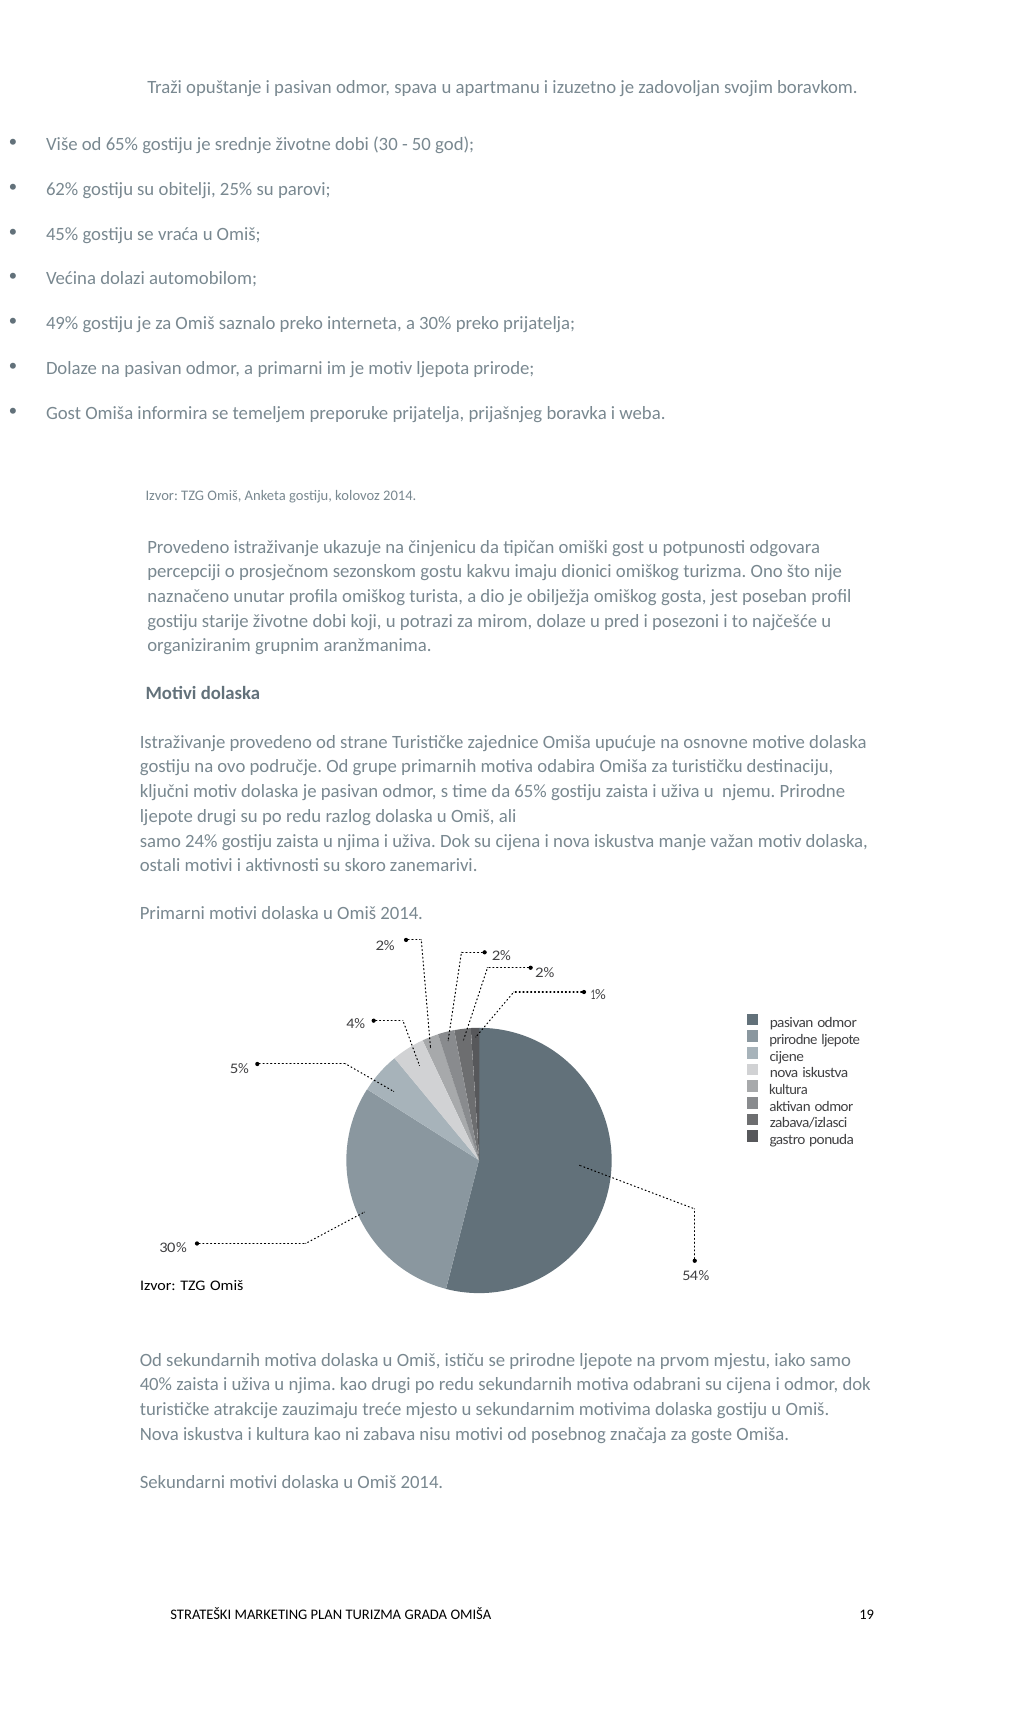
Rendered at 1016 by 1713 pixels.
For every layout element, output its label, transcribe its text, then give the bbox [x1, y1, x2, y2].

text Provedeno istraživanje ukazuje na činjenicu da tipičan omiški gost u potpunosti odgovara percepciji o prosječnom sezonskom gostu kakvu imaju dionici omiškog turizma. Ono što nije naznačeno unutar profila omiškog turista, a dio je obilježja omiškog gosta, jest poseban profil gostiju starije životne dobi koji, u potrazi za mirom, dolaze u pred i posezoni i to najčešće u organiziranim grupnim aranžmanima. [147, 535, 873, 656]
list 62% gostiju su obitelji, 25% su parovi; [8, 172, 873, 201]
text Traži opuštanje i pasivan odmor, spava u apartmanu i izuzetno je zadovoljan svojim boravkom. [147, 75, 873, 98]
text Izvor: TZG Omiš, Anketa gostiju, kolovoz 2014. [145, 486, 874, 504]
subtitle Motivi dolaska [145, 682, 874, 704]
list Većina dolazi automobilom; [8, 261, 873, 290]
text Od sekundarnih motiva dolaska u Omiš, ističu se prirodne ljepote na prvom mjestu, iako samo 40% zaista i uživa u njima. kao drugi po redu sekundarnih motiva odabrani su cijena i odmor, dok turističke atrakcije zauzimaju treće mjesto u sekundarnim motivima dolaska gostiju u Omiš. Nova iskustva i kultura kao ni zabava nisu motivi od posebnog značaja za goste Omiša. [139, 1348, 873, 1445]
list Gost Omiša informira se temeljem preporuke prijatelja, prijašnjeg boravka i weba. [8, 396, 873, 425]
list 45% gostiju se vraća u Omiš; [8, 217, 873, 245]
text Primarni motivi dolaska u Omiš 2014. [139, 902, 873, 924]
text samo 24% gostiju zaista u njima i uživa. Dok su cijena i nova iskustva manje važan motiv dolaska, ostali motivi i aktivnosti su skoro zanemarivi. [139, 829, 873, 876]
list Više od 65% gostiju je srednje životne dobi (30 - 50 god); [8, 127, 873, 156]
list 49% gostiju je za Omiš saznalo preko interneta, a 30% preko prijatelja; [8, 306, 873, 335]
list Dolaze na pasivan odmor, a primarni im je motiv ljepota prirode; [8, 351, 873, 380]
text Istraživanje provedeno od strane Turističke zajednice Omiša upućuje na osnovne motive dolaska gostiju na ovo područje. Od grupe primarnih motiva odabira Omiša za turističku destinaciju, ključni motiv dolaska je pasivan odmor, s time da 65% gostiju zaista i uživa u njemu. Prirodne ljepote drugi su po redu razlog dolaska u Omiš, ali [139, 730, 873, 827]
text Sekundarni motivi dolaska u Omiš 2014. [139, 1470, 873, 1493]
